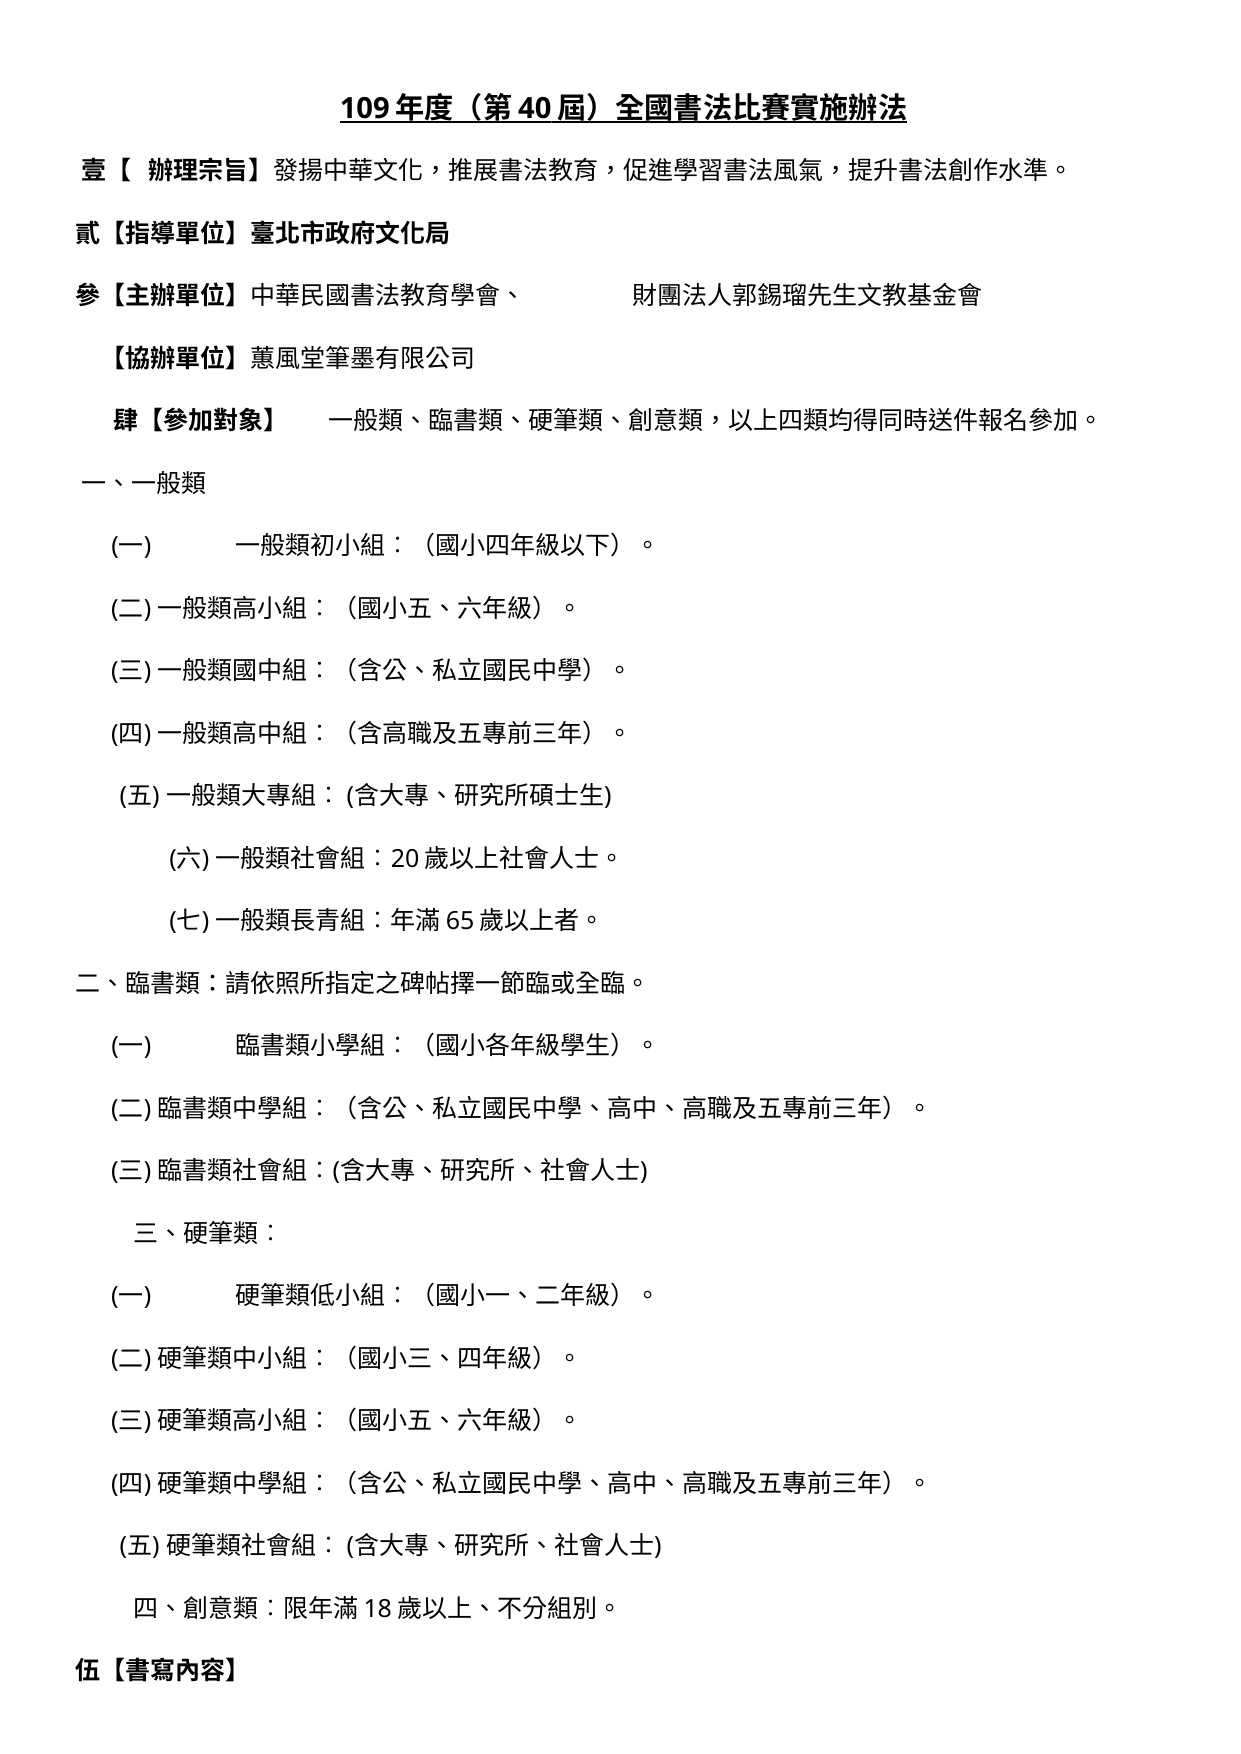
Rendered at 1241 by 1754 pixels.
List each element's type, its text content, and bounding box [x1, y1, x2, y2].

text (四) 硬筆類中學組︰（含公、私立國民中學、高中、高職及五專前三年）。 [104, 1439, 1165, 1502]
text (五) 硬筆類社會組︰ (含大專、研究所、社會人士) [119, 1502, 1165, 1564]
text (二) 臨書類中學組︰（含公、私立國民中學、高中、高職及五專前三年）。 [104, 1064, 1165, 1127]
text (二) 硬筆類中小組︰（國小三、四年級）。 [104, 1314, 1165, 1377]
text (三) 臨書類社會組︰(含大專、研究所、社會人士) [104, 1127, 1165, 1189]
text (一) 臨書類小學組︰（國小各年級學生）。 [104, 1002, 1165, 1064]
text 肆【參加對象】 一般類、臨書類、硬筆類、創意類，以上四類均得同時送件報名參加。 [75, 377, 1165, 439]
text 壹【 辦理宗旨】發揚中華文化，推展書法教育，促進學習書法風氣，提升書法創作水準。 貳【指導單位】臺北市政府文化局 [75, 127, 1165, 252]
text 伍【書寫內容】 [75, 1627, 1165, 1689]
text (五) 一般類大專組︰ (含大專、研究所碩士生) [119, 752, 1165, 814]
text 參【主辦單位】中華民國書法教育學會、 財團法人郭錫瑠先生文教基金會 [75, 252, 1165, 314]
text (六) 一般類社會組︰20歲以上社會人士。 [104, 814, 1165, 877]
text (七) 一般類長青組︰年滿65歲以上者。 [104, 877, 1165, 939]
text 四、創意類︰限年滿18歲以上、不分組別。 [75, 1564, 1165, 1627]
text (三) 硬筆類高小組︰（國小五、六年級）。 [104, 1377, 1165, 1439]
text 一、一般類 [75, 439, 1165, 502]
text 三、硬筆類︰ [75, 1189, 1165, 1252]
text (四) 一般類高中組︰（含高職及五專前三年）。 [104, 689, 1165, 752]
text 【協辦單位】蕙風堂筆墨有限公司 [75, 314, 1165, 377]
text (二) 一般類高小組︰（國小五、六年級）。 [104, 564, 1165, 627]
text (一) 一般類初小組︰（國小四年級以下）。 [104, 502, 1165, 564]
text (三) 一般類國中組︰（含公、私立國民中學）。 [104, 627, 1165, 689]
text (一) 硬筆類低小組︰（國小一、二年級）。 [104, 1252, 1165, 1314]
text 二、臨書類：請依照所指定之碑帖擇一節臨或全臨。 [75, 939, 1165, 1002]
text 109年度（第40屆）全國書法比賽實施辦法 [75, 64, 1171, 127]
